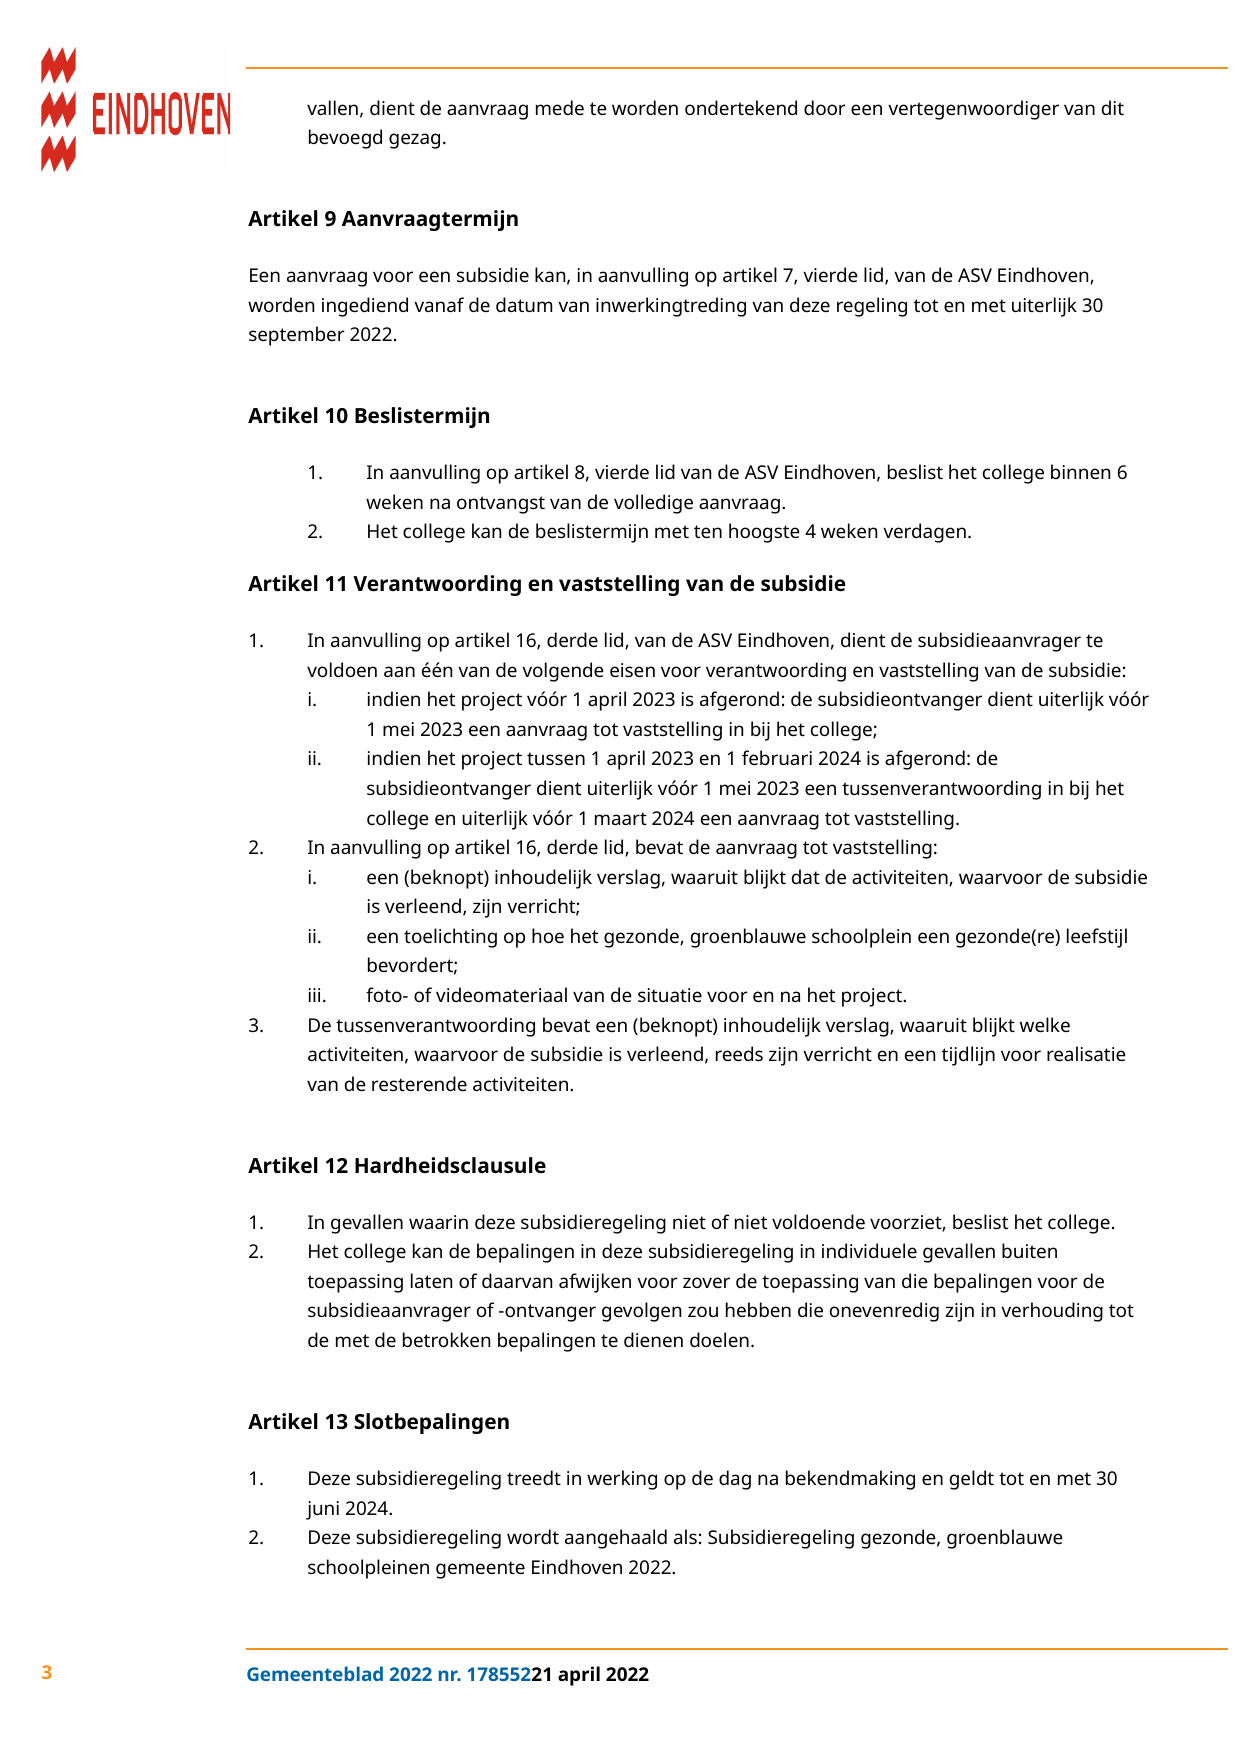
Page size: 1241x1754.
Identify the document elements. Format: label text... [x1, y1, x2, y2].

list Het college kan de beslistermijn met ten hoogste 4 weken verdagen. [307, 519, 1152, 544]
list In aanvulling op artikel 16, derde lid, bevat de aanvraag tot vaststelling: [248, 834, 1152, 860]
text Artikel 12 Hardheidsclausule [248, 1151, 1152, 1179]
text Artikel 9 Aanvraagtermijn [248, 204, 1152, 233]
list In aanvulling op artikel 8, vierde lid van de ASV Eindhoven, beslist het college binnen 6 weken na ontvangst van de volledige aanvraag. [307, 459, 1152, 515]
list In aanvulling op artikel 16, derde lid, van de ASV Eindhoven, dient de subsidieaanvrager te voldoen aan één van de volgende eisen voor verantwoording en vaststelling van de subsidie: [248, 627, 1152, 682]
list De tussenverantwoording bevat een (beknopt) inhoudelijk verslag, waaruit blijkt welke activiteiten, waarvoor de subsidie is verleend, reeds zijn verricht en een tijdlijn voor realisatie van de resterende activiteiten. [248, 1012, 1152, 1097]
list een (beknopt) inhoudelijk verslag, waaruit blijkt dat de activiteiten, waarvoor de subsidie is verleend, zijn verricht; [307, 864, 1152, 919]
list vallen, dient de aanvraag mede te worden ondertekend door een vertegenwoordiger van dit bevoegd gezag. [248, 95, 1152, 150]
list In gevallen waarin deze subsidieregeling niet of niet voldoende voorziet, beslist het college. [248, 1209, 1152, 1235]
text Artikel 11 Verantwoording en vaststelling van de subsidie [248, 569, 1152, 598]
list indien het project vóór 1 april 2023 is afgerond: de subsidieontvanger dient uiterlijk vóór 1 mei 2023 een aanvraag tot vaststelling in bij het college; [307, 686, 1152, 742]
list Het college kan de bepalingen in deze subsidieregeling in individuele gevallen buiten toepassing laten of daarvan afwijken voor zover de toepassing van die bepalingen voor de subsidieaanvrager of -ontvanger gevolgen zou hebben die onevenredig zijn in verhouding tot de met de betrokken bepalingen te dienen doelen. [248, 1238, 1152, 1353]
list indien het project tussen 1 april 2023 en 1 februari 2024 is afgerond: de subsidieontvanger dient uiterlijk vóór 1 mei 2023 een tussenverantwoording in bij het college en uiterlijk vóór 1 maart 2024 een aanvraag tot vaststelling. [307, 746, 1152, 830]
list foto- of videomateriaal van de situatie voor en na het project. [307, 982, 1152, 1008]
text Artikel 13 Slotbepalingen [248, 1407, 1152, 1436]
text Een aanvraag voor een subsidie kan, in aanvulling op artikel 7, vierde lid, van de ASV Eindhoven, worden ingediend vanaf de datum van inwerkingtreding van deze regeling tot en met uiterlijk 30 september 2022. [248, 262, 1152, 347]
list Deze subsidieregeling treedt in werking op de dag na bekendmaking en geldt tot en met 30 juni 2024. [248, 1465, 1152, 1521]
text Artikel 10 Beslistermijn [248, 402, 1152, 430]
picture [41, 47, 231, 172]
list Deze subsidieregeling wordt aangehaald als: Subsidieregeling gezonde, groenblauwe schoolpleinen gemeente Eindhoven 2022. [248, 1524, 1152, 1580]
list een toelichting op hoe het gezonde, groenblauwe schoolplein een gezonde(re) leefstijl bevordert; [307, 923, 1152, 978]
